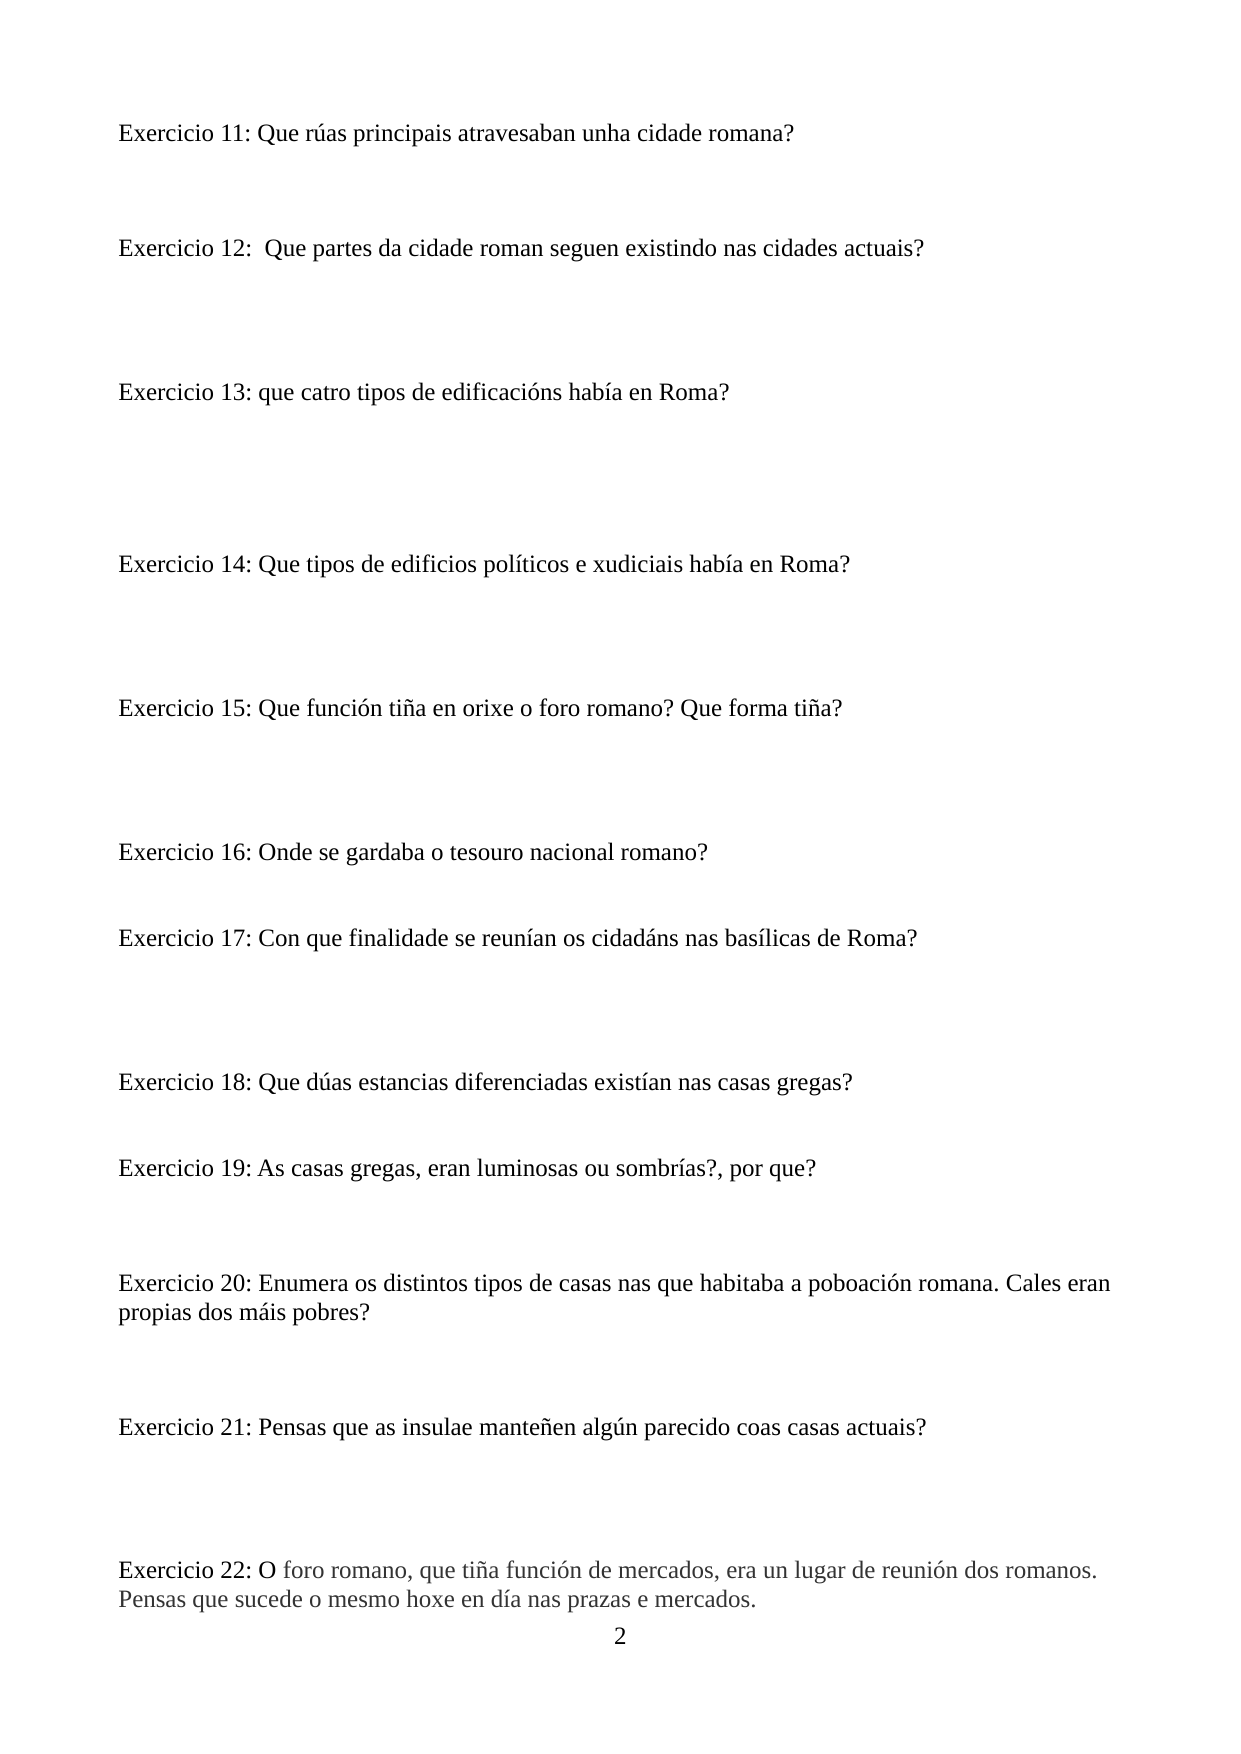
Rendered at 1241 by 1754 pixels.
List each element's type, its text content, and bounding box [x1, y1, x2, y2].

text Exercicio 13: que catro tipos de edificacións había en Roma? [118, 377, 1122, 406]
text Exercicio 22: O foro romano, que tiña función de mercados, era un lugar de reunión dos romanos. Pensas que sucede o mesmo hoxe en día nas prazas e mercados. [118, 1556, 1122, 1613]
text Exercicio 21: Pensas que as insulae manteñen algún parecido coas casas actuais? [118, 1412, 1122, 1441]
text Exercicio 11: Que rúas principais atravesaban unha cidade romana? [118, 118, 1122, 147]
text Exercicio 14: Que tipos de edificios políticos e xudiciais había en Roma? [118, 549, 1122, 578]
text Exercicio 15: Que función tiña en orixe o foro romano? Que forma tiña? [118, 693, 1122, 722]
text Exercicio 16: Onde se gardaba o tesouro nacional romano? [118, 837, 1122, 866]
text Exercicio 18: Que dúas estancias diferenciadas existían nas casas gregas? [118, 1067, 1122, 1096]
text Exercicio 19: As casas gregas, eran luminosas ou sombrías?, por que? [118, 1153, 1122, 1182]
text Exercicio 20: Enumera os distintos tipos de casas nas que habitaba a poboación romana. Cales eran propias dos máis pobres? [118, 1268, 1122, 1326]
text Exercicio 12: Que partes da cidade roman seguen existindo nas cidades actuais? [118, 233, 1122, 262]
text Exercicio 17: Con que finalidade se reunían os cidadáns nas basílicas de Roma? [118, 923, 1122, 952]
